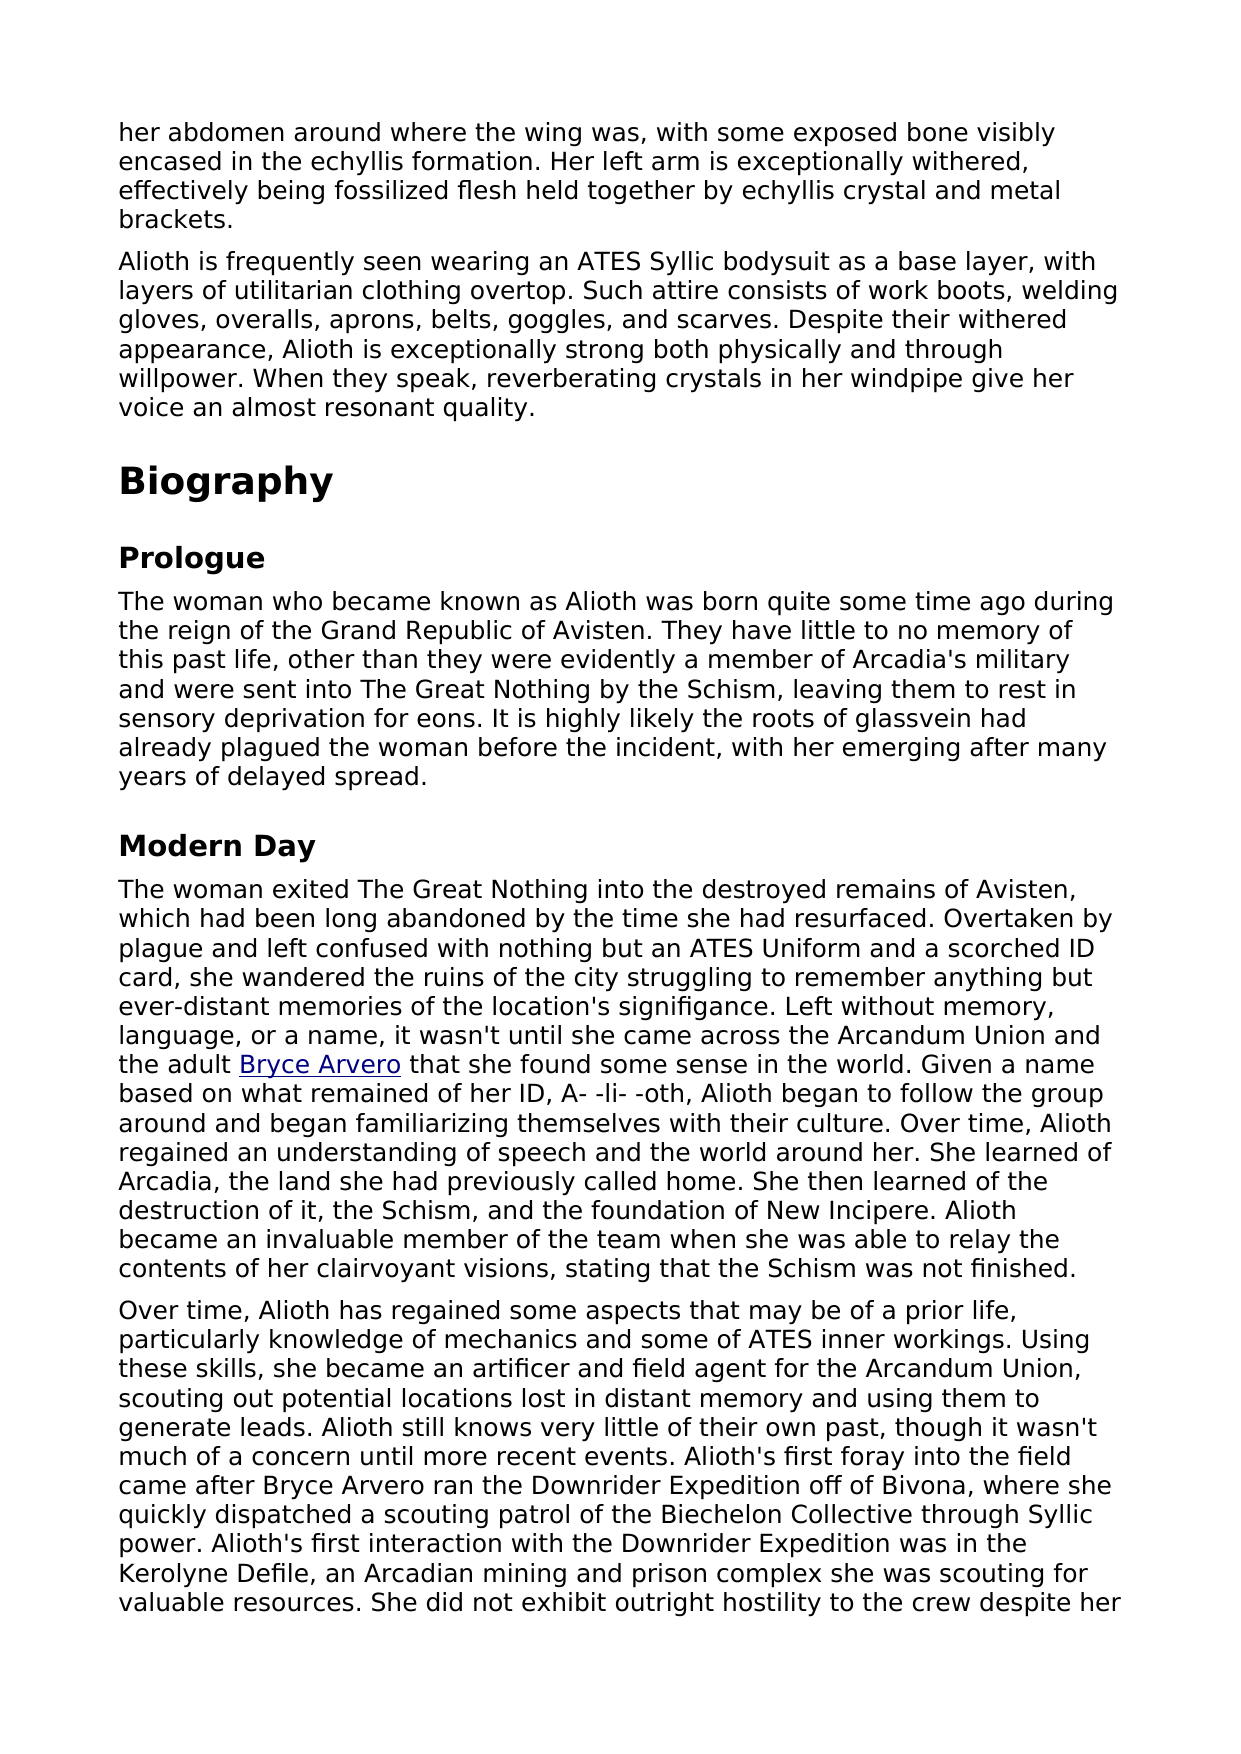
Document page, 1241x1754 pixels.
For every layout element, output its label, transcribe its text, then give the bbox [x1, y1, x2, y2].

text her abdomen around where the wing was, with some exposed bone visibly encased in the echyllis formation. Her left arm is exceptionally withered, effectively being fossilized flesh held together by echyllis crystal and metal brackets. [118, 118, 1122, 235]
text The woman who became known as Alioth was born quite some time ago during the reign of the Grand Republic of Avisten. They have little to no memory of this past life, other than they were evidently a member of Arcadia's military and were sent into The Great Nothing by the Schism, leaving them to rest in sensory deprivation for eons. It is highly likely the roots of glassvein had already plagued the woman before the incident, with her emerging after many years of delayed spread. [118, 587, 1122, 792]
text Over time, Alioth has regained some aspects that may be of a prior life, particularly knowledge of mechanics and some of ATES inner workings. Using these skills, she became an artificer and field agent for the Arcandum Union, scouting out potential locations lost in distant memory and using them to generate leads. Alioth still knows very little of their own past, though it wasn't much of a concern until more recent events. Alioth's first foray into the field came after Bryce Arvero ran the Downrider Expedition off of Bivona, where she quickly dispatched a scouting patrol of the Biechelon Collective through Syllic power. Alioth's first interaction with the Downrider Expedition was in the Kerolyne Defile, an Arcadian mining and prison complex she was scouting for valuable resources. She did not exhibit outright hostility to the crew despite her [118, 1296, 1122, 1617]
text Alioth is frequently seen wearing an ATES Syllic bodysuit as a base layer, with layers of utilitarian clothing overtop. Such attire consists of work boots, welding gloves, overalls, aprons, belts, goggles, and scarves. Despite their withered appearance, Alioth is exceptionally strong both physically and through willpower. When they speak, reverberating crystals in her windpipe give her voice an almost resonant quality. [118, 247, 1122, 422]
text The woman exited The Great Nothing into the destroyed remains of Avisten, which had been long abandoned by the time she had resurfaced. Overtaken by plague and left confused with nothing but an ATES Uniform and a scorched ID card, she wandered the ruins of the city struggling to remember anything but ever-distant memories of the location's signifigance. Left without memory, language, or a name, it wasn't until she came across the Arcandum Union and the adult Bryce Arvero that she found some sense in the world. Given a name based on what remained of her ID, A- -li- -oth, Alioth began to follow the group around and began familiarizing themselves with their culture. Over time, Alioth regained an understanding of speech and the world around her. She learned of Arcadia, the land she had previously called home. She then learned of the destruction of it, the Schism, and the foundation of New Incipere. Alioth became an invaluable member of the team when she was able to relay the contents of her clairvoyant visions, stating that the Schism was not finished. [118, 876, 1122, 1284]
subtitle Biography [118, 460, 1122, 503]
subtitle Prologue [118, 541, 1122, 575]
subtitle Modern Day [118, 829, 1122, 863]
